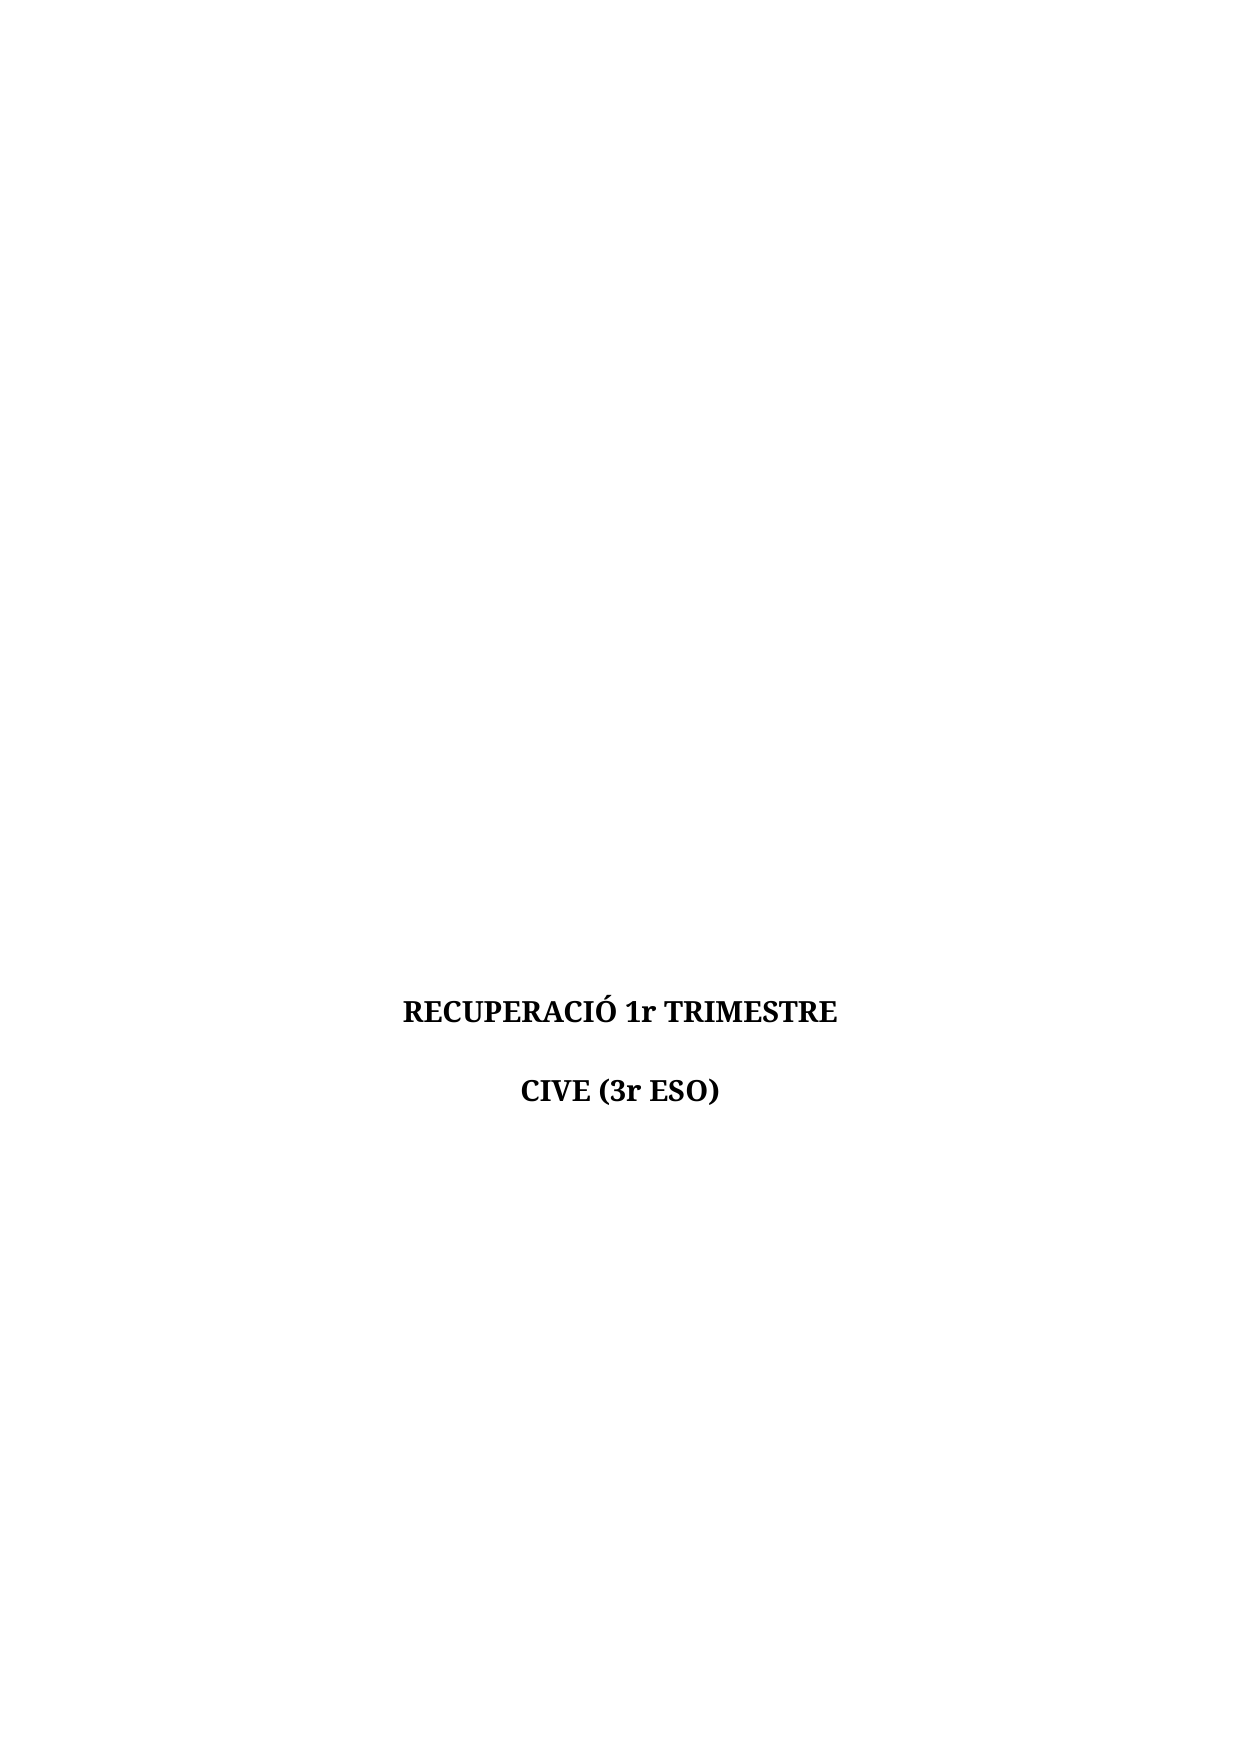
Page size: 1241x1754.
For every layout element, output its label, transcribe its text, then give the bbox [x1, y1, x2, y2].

text CIVE (3r ESO) [118, 1071, 1122, 1110]
text RECUPERACIÓ 1r TRIMESTRE [118, 991, 1122, 1031]
